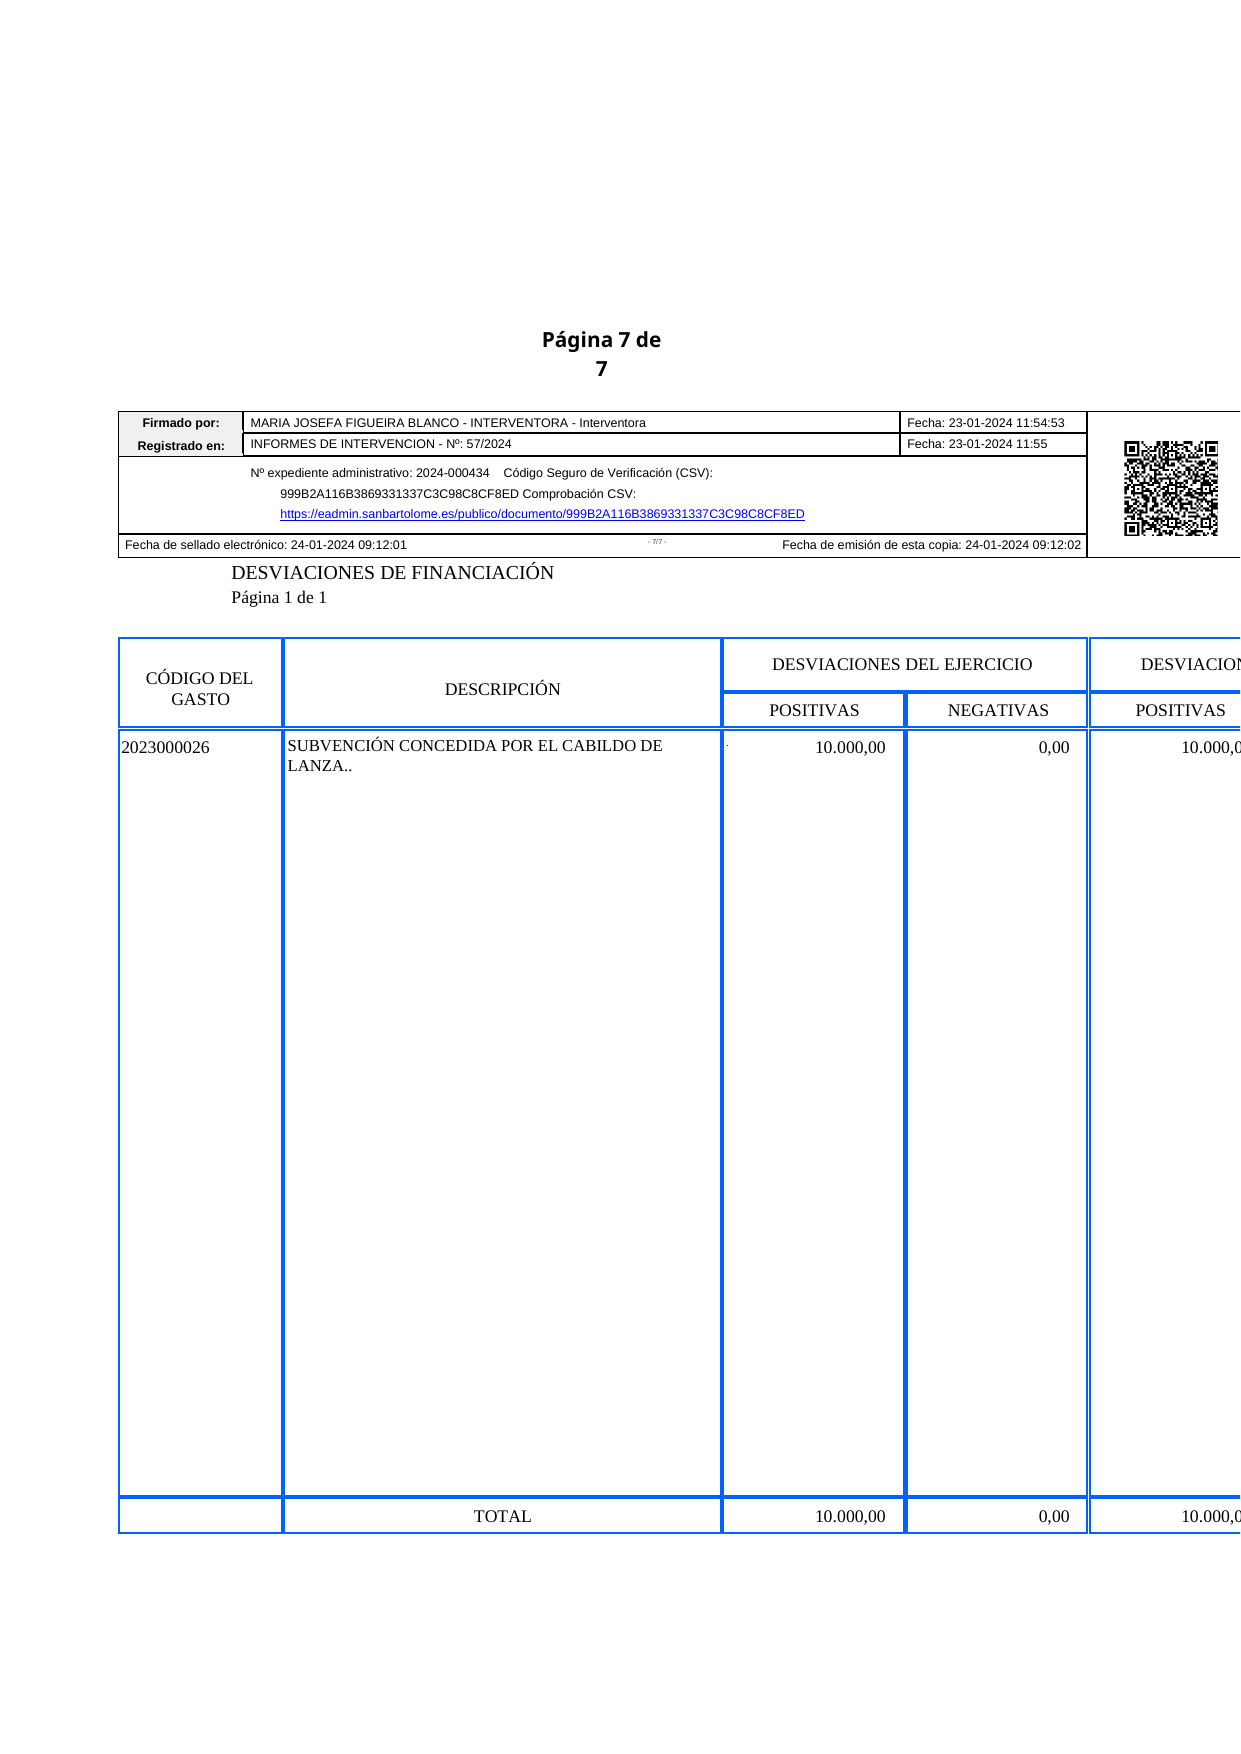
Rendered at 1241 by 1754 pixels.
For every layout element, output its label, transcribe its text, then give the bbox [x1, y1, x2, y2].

table_header CÓDIGO DEL GASTO [120, 639, 281, 726]
table_cell TOTAL [285, 1499, 720, 1532]
table_header [1088, 412, 1240, 557]
table_header Fecha: 23-01-2024 11:54:53 [901, 412, 1086, 432]
table_header DESVIACIONES ACUMULADAS [1091, 639, 1240, 690]
table_header DESVIACIONES DEL EJERCICIO [724, 639, 1086, 690]
table_header DESCRIPCIÓN [285, 639, 720, 726]
table_header MARIA JOSEFA FIGUEIRA BLANCO - INTERVENTORA - Interventora [244, 412, 899, 432]
table_cell Registrado en: [119, 436, 242, 453]
table_cell INFORMES DE INTERVENCION - Nº: 57/2024 [244, 434, 899, 455]
table_cell 0,00 [908, 1499, 1086, 1532]
table_cell NEGATIVAS [908, 694, 1086, 726]
table_cell 10.000,00 [1091, 731, 1240, 1495]
table_cell Fecha de sellado electrónico: 24-01-2024 09:12:01 - 7/7 - Fecha de emisión de esta copia: 24-01-2024 09:12:02 [119, 535, 1086, 557]
table_cell 10.000,00 [724, 1499, 903, 1532]
text DESVIACIONES DE FINANCIACIÓN [231, 561, 1122, 584]
table_cell SUBVENCIÓN CONCEDIDA POR EL CABILDO DE LANZA.. [285, 731, 720, 1495]
table_header Firmado por: [119, 412, 242, 430]
table_cell [120, 1499, 281, 1532]
text Página 7 de 7 [536, 325, 667, 382]
table_cell 10.000,00 [1091, 1499, 1240, 1532]
table_cell 0,00 [908, 731, 1086, 1495]
table_cell Fecha: 23-01-2024 11:55 [901, 434, 1086, 455]
text Página 1 de 1 [231, 587, 1122, 608]
table_cell Nº expediente administrativo: 2024-000434 Código Seguro de Verificación (CSV): 999B2A116B3869331337C3C98C8CF8ED Comprobación CSV: https://eadmin.sanbartolome.es/publico/documento/999B2A116B3869331337C3C98C8CF8ED [119, 457, 1086, 533]
table_cell . 10.000,00 [724, 731, 903, 1495]
table_cell POSITIVAS [724, 694, 903, 726]
table_cell 2023000026 [120, 731, 281, 1495]
table_cell POSITIVAS [1091, 694, 1240, 726]
